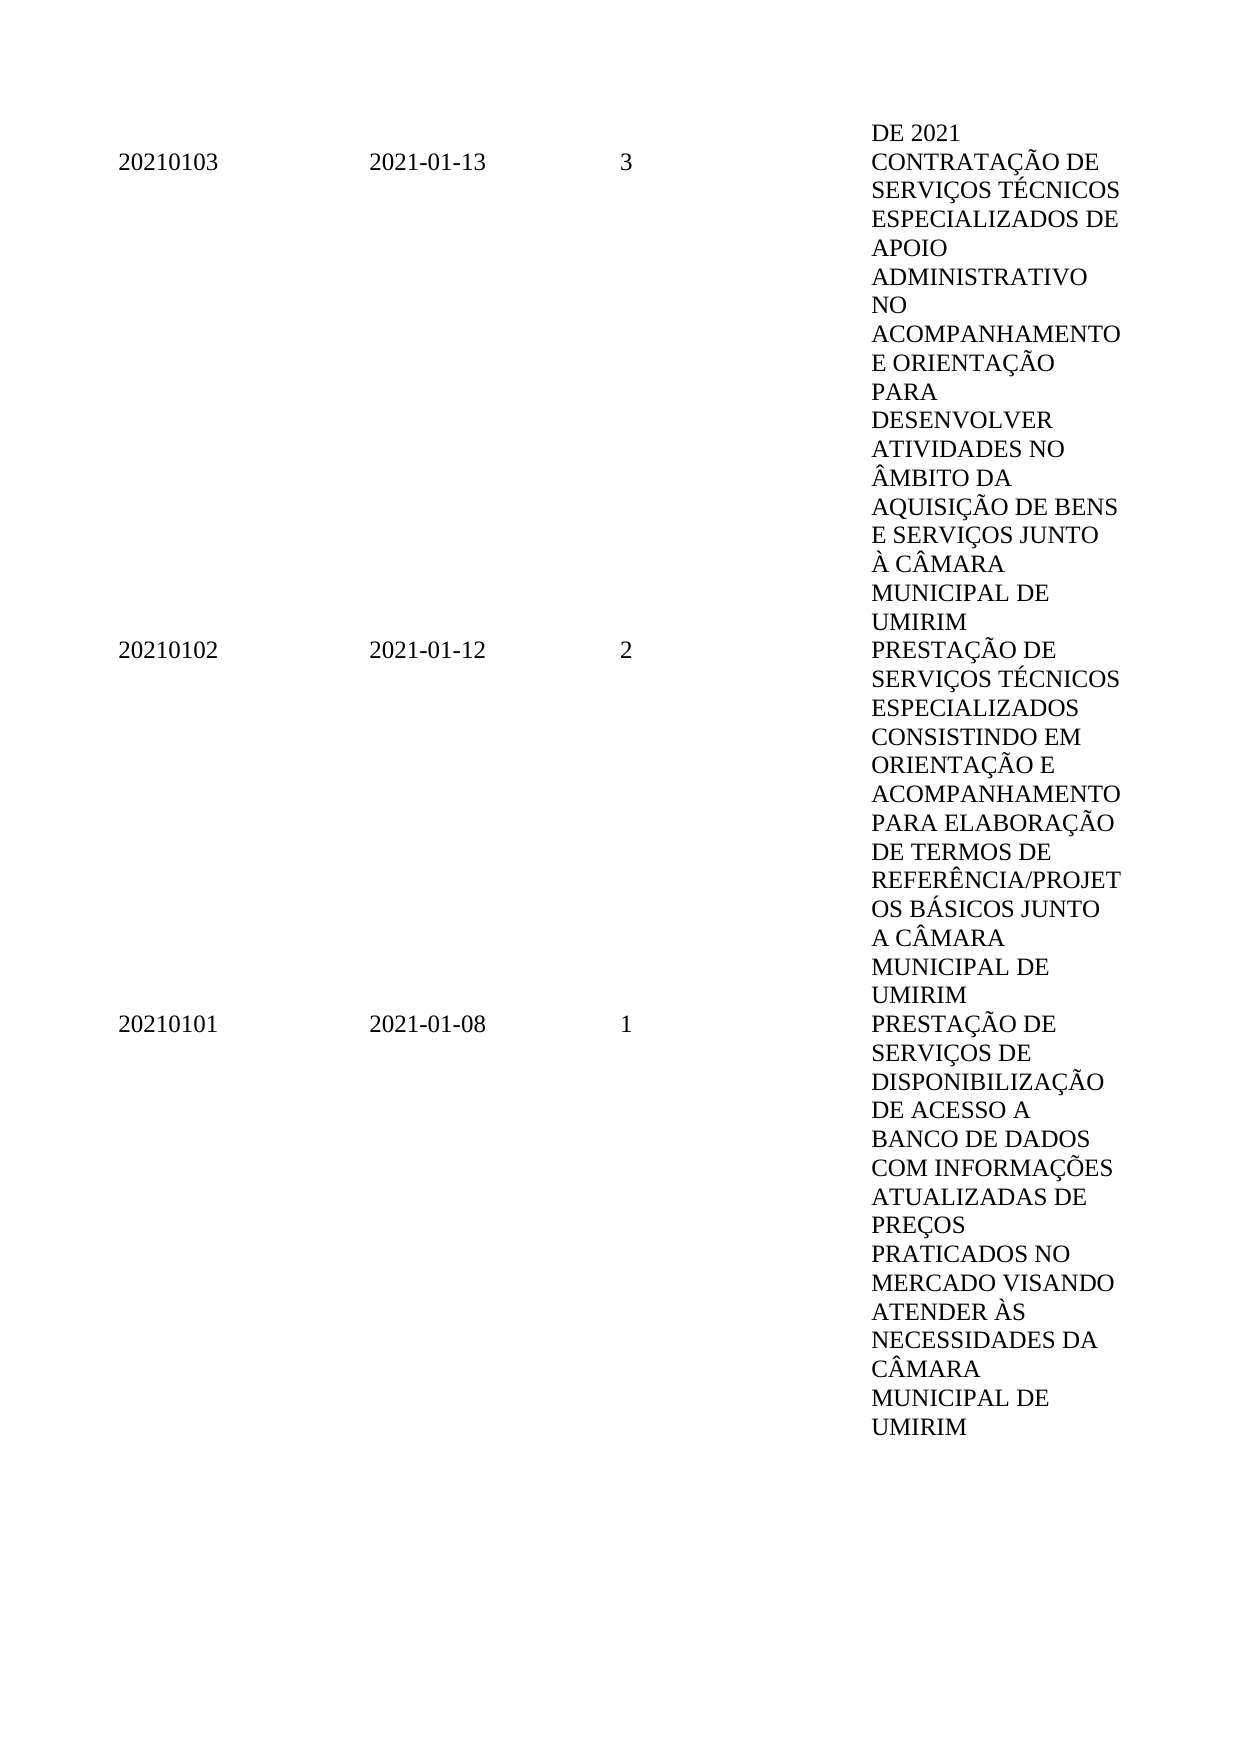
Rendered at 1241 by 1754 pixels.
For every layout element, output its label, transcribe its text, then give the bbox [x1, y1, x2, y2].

table_cell 2021-01-08 [369, 1009, 620, 1441]
table_cell 20210101 [118, 1009, 369, 1441]
table_cell [369, 118, 620, 147]
table_cell 3 [620, 147, 871, 636]
table_cell [620, 118, 871, 147]
table_cell 1 [620, 1009, 871, 1441]
table_cell PRESTAÇÃO DE SERVIÇOS DE DISPONIBILIZAÇÃO DE ACESSO A BANCO DE DADOS COM INFORMAÇÕES ATUALIZADAS DE PREÇOS PRATICADOS NO MERCADO VISANDO ATENDER ÀS NECESSIDADES DA CÂMARA MUNICIPAL DE UMIRIM [871, 1009, 1122, 1441]
table_cell 2021-01-12 [369, 636, 620, 1009]
table_cell 2 [620, 636, 871, 1009]
table_cell [118, 118, 369, 147]
table_cell CONTRATAÇÃO DE SERVIÇOS TÉCNICOS ESPECIALIZADOS DE APOIO ADMINISTRATIVO NO ACOMPANHAMENTO E ORIENTAÇÃO PARA DESENVOLVER ATIVIDADES NO ÂMBITO DA AQUISIÇÃO DE BENS E SERVIÇOS JUNTO À CÂMARA MUNICIPAL DE UMIRIM [871, 147, 1122, 636]
table_cell DE 2021 [871, 118, 1122, 147]
table_cell PRESTAÇÃO DE SERVIÇOS TÉCNICOS ESPECIALIZADOS CONSISTINDO EM ORIENTAÇÃO E ACOMPANHAMENTO PARA ELABORAÇÃO DE TERMOS DE REFERÊNCIA/PROJETOS BÁSICOS JUNTO A CÂMARA MUNICIPAL DE UMIRIM [871, 636, 1122, 1009]
table_cell 20210103 [118, 147, 369, 636]
table_cell 2021-01-13 [369, 147, 620, 636]
table_cell 20210102 [118, 636, 369, 1009]
